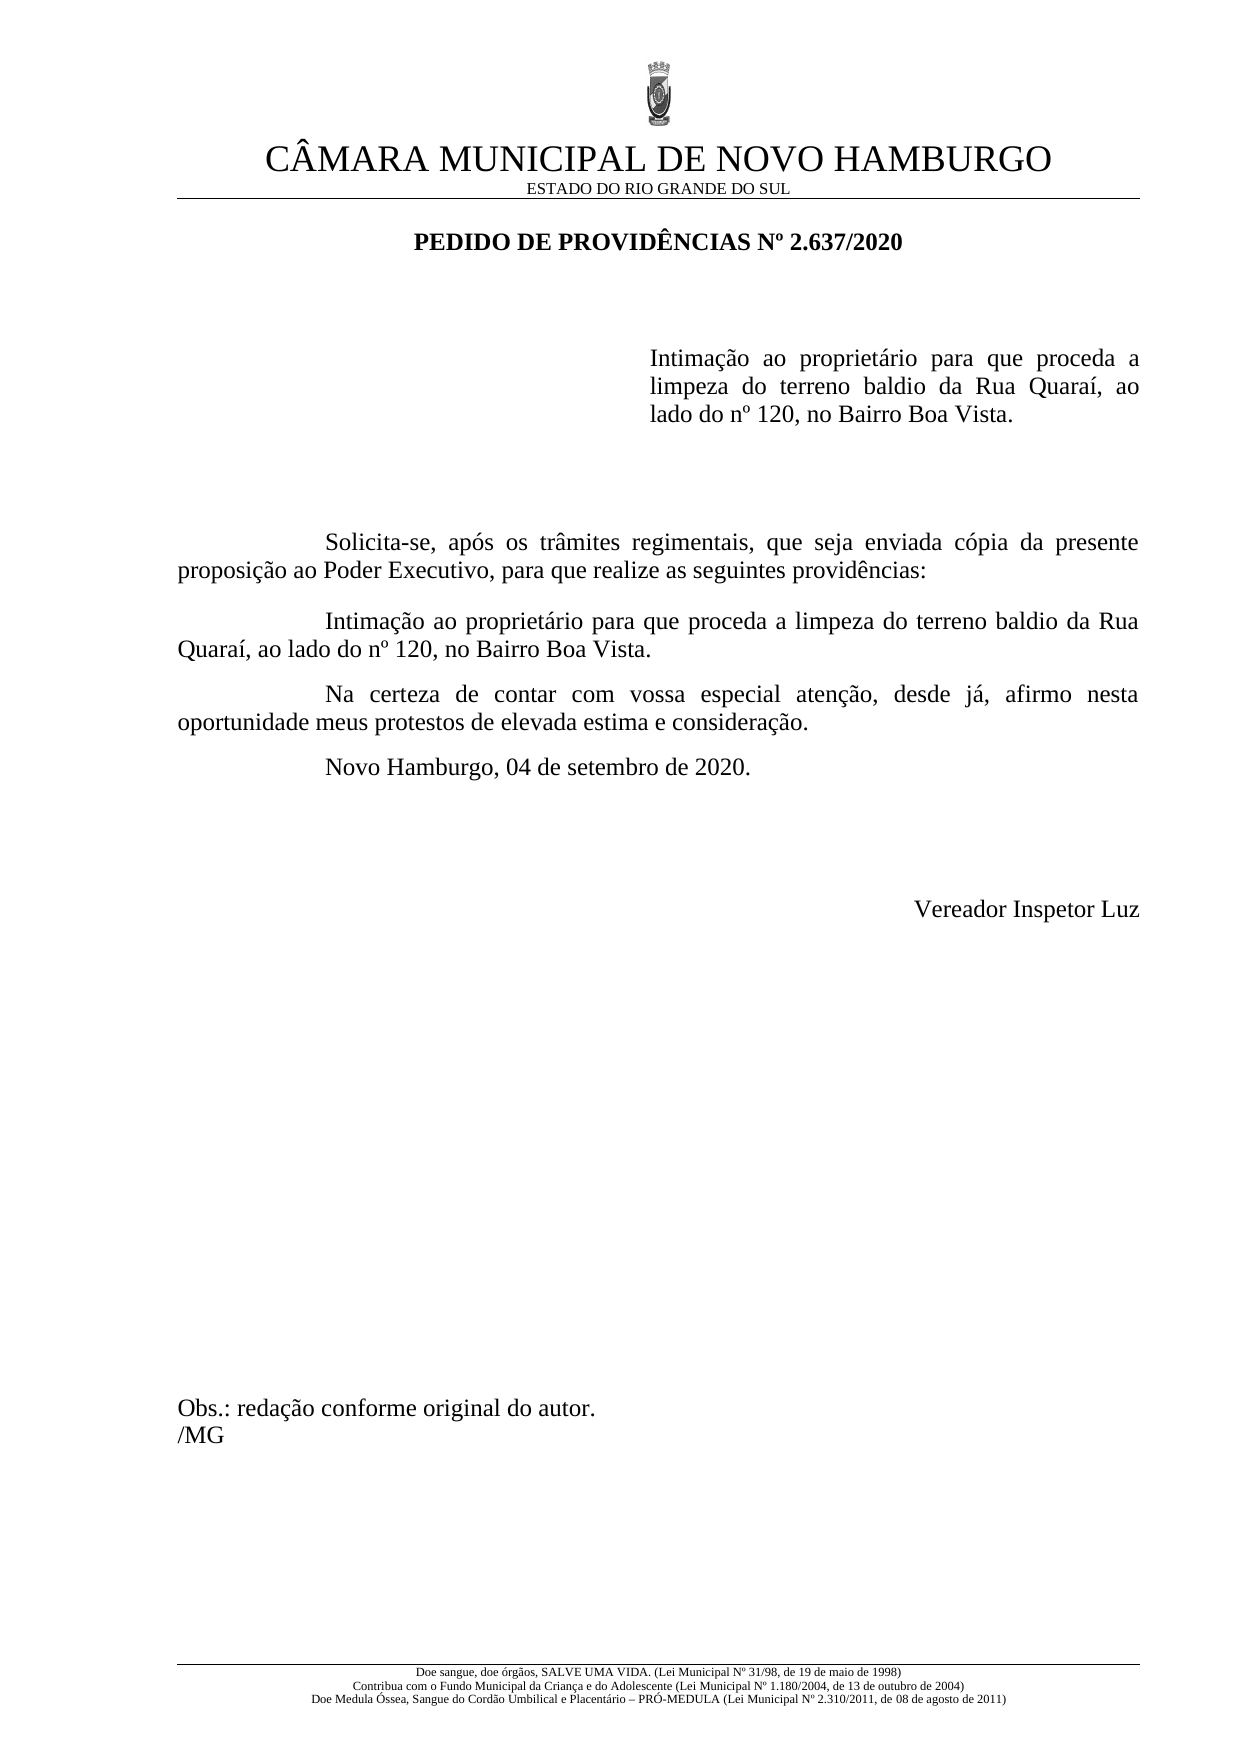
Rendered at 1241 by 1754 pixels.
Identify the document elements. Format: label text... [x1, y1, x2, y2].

text Novo Hamburgo, 04 de setembro de 2020. [177, 753, 1140, 781]
text Intimação ao proprietário para que proceda a limpeza do terreno baldio da Rua Quaraí, ao lado do nº 120, no Bairro Boa Vista. [177, 607, 1140, 662]
text Solicita-se, após os trâmites regimentais, que seja enviada cópia da presente proposição ao Poder Executivo, para que realize as seguintes providências: [177, 528, 1140, 583]
text Vereador Inspetor Luz [177, 895, 1140, 923]
text PEDIDO DE PROVIDÊNCIAS Nº 2.637/2020 [177, 228, 1140, 256]
text /MG [177, 1422, 1140, 1449]
text Obs.: redação conforme original do autor. [177, 1394, 1140, 1422]
text Na certeza de contar com vossa especial atenção, desde já, afirmo nesta oportunidade meus protestos de elevada estima e consideração. [177, 680, 1140, 736]
text Intimação ao proprietário para que proceda a limpeza do terreno baldio da Rua Quaraí, ao lado do nº 120, no Bairro Boa Vista. [649, 344, 1140, 428]
